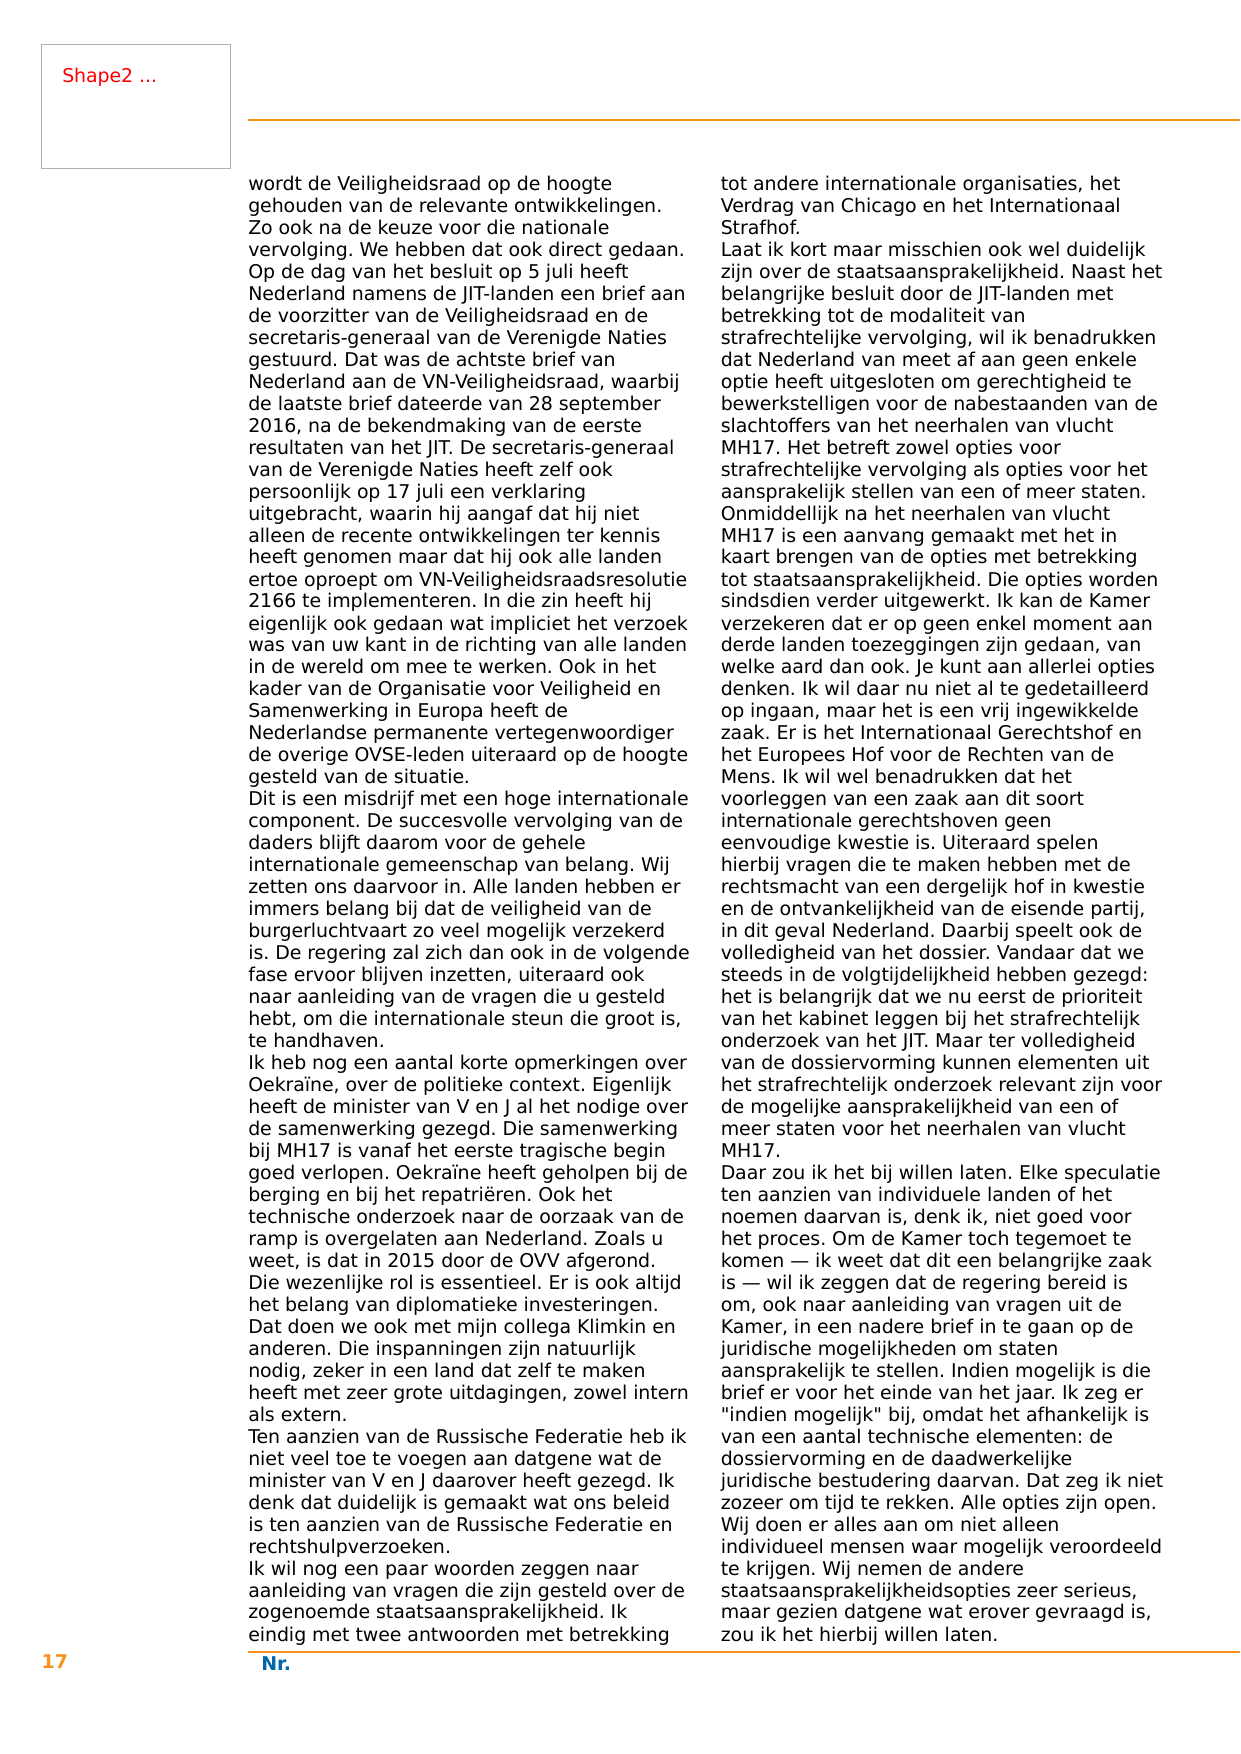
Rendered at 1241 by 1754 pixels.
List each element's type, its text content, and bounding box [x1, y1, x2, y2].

text Laat ik kort maar misschien ook wel duidelijk zijn over de staatsaansprakelijkheid. Naast het belangrijke besluit door de JIT-landen met betrekking tot de modaliteit van strafrechtelijke vervolging, wil ik benadrukken dat Nederland van meet af aan geen enkele optie heeft uitgesloten om gerechtigheid te bewerkstelligen voor de nabestaanden van de slachtoffers van het neerhalen van vlucht MH17. Het betreft zowel opties voor strafrechtelijke vervolging als opties voor het aansprakelijk stellen van een of meer staten. Onmiddellijk na het neerhalen van vlucht MH17 is een aanvang gemaakt met het in kaart brengen van de opties met betrekking tot staatsaansprakelijkheid. Die opties worden sindsdien verder uitgewerkt. Ik kan de Kamer verzekeren dat er op geen enkel moment aan derde landen toezeggingen zijn gedaan, van welke aard dan ook. Je kunt aan allerlei opties denken. Ik wil daar nu niet al te gedetailleerd op ingaan, maar het is een vrij ingewikkelde zaak. Er is het Internationaal Gerechtshof en het Europees Hof voor de Rechten van de Mens. Ik wil wel benadrukken dat het voorleggen van een zaak aan dit soort internationale gerechtshoven geen eenvoudige kwestie is. Uiteraard spelen hierbij vragen die te maken hebben met de rechtsmacht van een dergelijk hof in kwestie en de ontvankelijkheid van de eisende partij, in dit geval Nederland. Daarbij speelt ook de volledigheid van het dossier. Vandaar dat we steeds in de volgtijdelijkheid hebben gezegd: het is belangrijk dat we nu eerst de prioriteit van het kabinet leggen bij het strafrechtelijk onderzoek van het JIT. Maar ter volledigheid van de dossiervorming kunnen elementen uit het strafrechtelijk onderzoek relevant zijn voor de mogelijke aansprakelijkheid van een of meer staten voor het neerhalen van vlucht MH17. [721, 239, 1163, 1162]
text Daar zou ik het bij willen laten. Elke speculatie ten aanzien van individuele landen of het noemen daarvan is, denk ik, niet goed voor het proces. Om de Kamer toch tegemoet te komen — ik weet dat dit een belangrijke zaak is — wil ik zeggen dat de regering bereid is om, ook naar aanleiding van vragen uit de Kamer, in een nadere brief in te gaan op de juridische mogelijkheden om staten aansprakelijk te stellen. Indien mogelijk is die brief er voor het einde van het jaar. Ik zeg er "indien mogelijk" bij, omdat het afhankelijk is van een aantal technische elementen: de dossiervorming en de daadwerkelijke juridische bestudering daarvan. Dat zeg ik niet zozeer om tijd te rekken. Alle opties zijn open. Wij doen er alles aan om niet alleen individueel mensen waar mogelijk veroordeeld te krijgen. Wij nemen de andere staatsaansprakelijkheidsopties zeer serieus, maar gezien datgene wat erover gevraagd is, zou ik het hierbij willen laten. [721, 1162, 1163, 1645]
text tot andere internationale organisaties, het Verdrag van Chicago en het Internationaal Strafhof. [721, 173, 1163, 239]
text Ten aanzien van de Russische Federatie heb ik niet veel toe te voegen aan datgene wat de minister van V en J daarover heeft gezegd. Ik denk dat duidelijk is gemaakt wat ons beleid is ten aanzien van de Russische Federatie en rechtshulpverzoeken. [248, 1426, 691, 1557]
text wordt de Veiligheidsraad op de hoogte gehouden van de relevante ontwikkelingen. Zo ook na de keuze voor die nationale vervolging. We hebben dat ook direct gedaan. Op de dag van het besluit op 5 juli heeft Nederland namens de JIT-landen een brief aan de voorzitter van de Veiligheidsraad en de secretaris-generaal van de Verenigde Naties gestuurd. Dat was de achtste brief van Nederland aan de VN-Veiligheidsraad, waarbij de laatste brief dateerde van 28 september 2016, na de bekendmaking van de eerste resultaten van het JIT. De secretaris-generaal van de Verenigde Naties heeft zelf ook persoonlijk op 17 juli een verklaring uitgebracht, waarin hij aangaf dat hij niet alleen de recente ontwikkelingen ter kennis heeft genomen maar dat hij ook alle landen ertoe oproept om VN-Veiligheidsraadsresolutie 2166 te implementeren. In die zin heeft hij eigenlijk ook gedaan wat impliciet het verzoek was van uw kant in de richting van alle landen in de wereld om mee te werken. Ook in het kader van de Organisatie voor Veiligheid en Samenwerking in Europa heeft de Nederlandse permanente vertegenwoordiger de overige OVSE-leden uiteraard op de hoogte gesteld van de situatie. [248, 173, 691, 788]
text Ik wil nog een paar woorden zeggen naar aanleiding van vragen die zijn gesteld over de zogenoemde staatsaansprakelijkheid. Ik eindig met twee antwoorden met betrekking [248, 1557, 691, 1645]
text Ik heb nog een aantal korte opmerkingen over Oekraïne, over de politieke context. Eigenlijk heeft de minister van V en J al het nodige over de samenwerking gezegd. Die samenwerking bij MH17 is vanaf het eerste tragische begin goed verlopen. Oekraïne heeft geholpen bij de berging en bij het repatriëren. Ook het technische onderzoek naar de oorzaak van de ramp is overgelaten aan Nederland. Zoals u weet, is dat in 2015 door de OVV afgerond. Die wezenlijke rol is essentieel. Er is ook altijd het belang van diplomatieke investeringen. Dat doen we ook met mijn collega Klimkin en anderen. Die inspanningen zijn natuurlijk nodig, zeker in een land dat zelf te maken heeft met zeer grote uitdagingen, zowel intern als extern. [248, 1052, 691, 1426]
text Dit is een misdrijf met een hoge internationale component. De succesvolle vervolging van de daders blijft daarom voor de gehele internationale gemeenschap van belang. Wij zetten ons daarvoor in. Alle landen hebben er immers belang bij dat de veiligheid van de burgerluchtvaart zo veel mogelijk verzekerd is. De regering zal zich dan ook in de volgende fase ervoor blijven inzetten, uiteraard ook naar aanleiding van de vragen die u gesteld hebt, om die internationale steun die groot is, te handhaven. [248, 788, 691, 1052]
